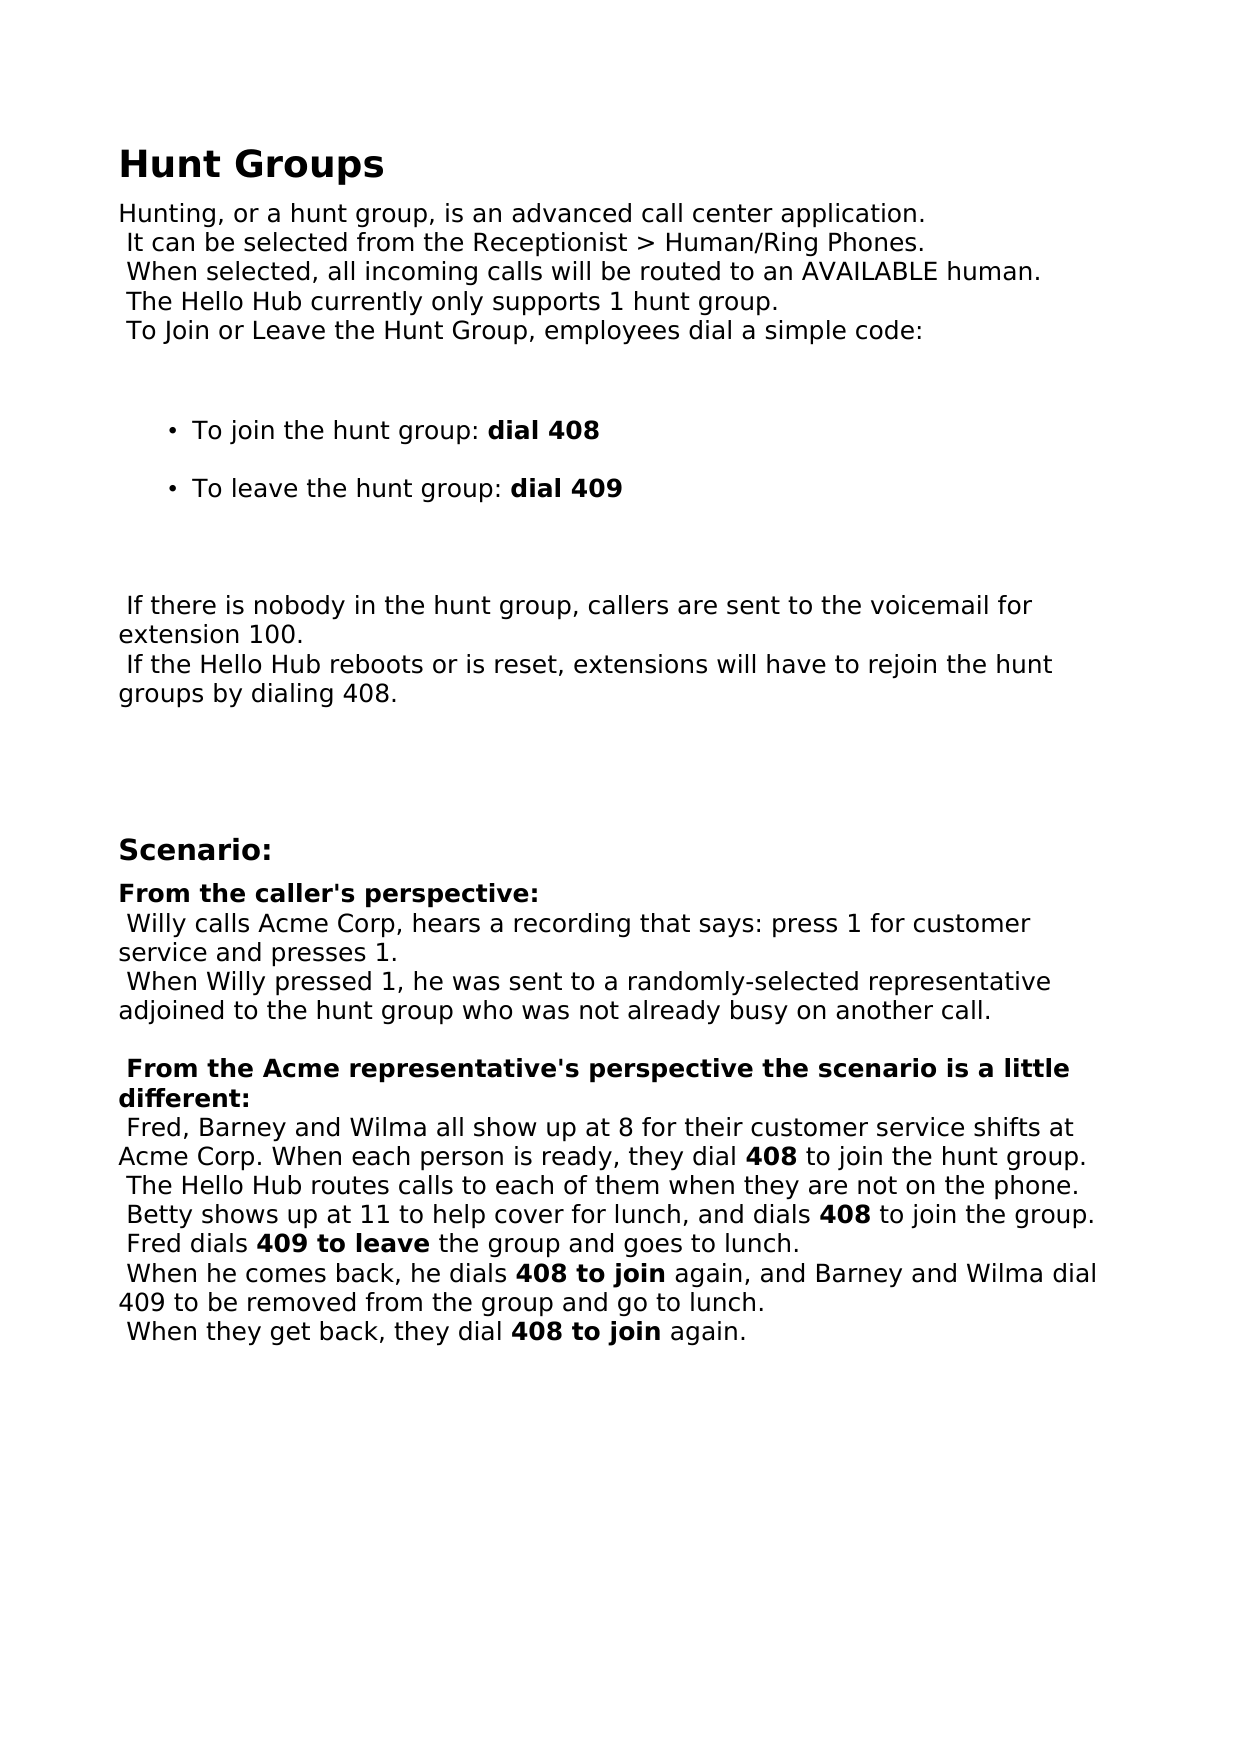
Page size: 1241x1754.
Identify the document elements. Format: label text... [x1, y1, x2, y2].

subtitle Hunt Groups [118, 143, 1122, 187]
list To join the hunt group: dial 408 [177, 416, 1122, 474]
list To leave the hunt group: dial 409 [177, 474, 1122, 533]
subtitle Scenario: [118, 833, 1122, 867]
text From the caller's perspective: Willy calls Acme Corp, hears a recording that says: press 1 for customer service and presses 1. When Willy pressed 1, he was sent to a randomly-selected representative adjoined to the hunt group who was not already busy on another call. From the Acme representative's perspective the scenario is a little different: Fred, Barney and Wilma all show up at 8 for their customer service shifts at Acme Corp. When each person is ready, they dial 408 to join the hunt group. The Hello Hub routes calls to each of them when they are not on the phone. Betty shows up at 11 to help cover for lunch, and dials 408 to join the group. Fred dials 409 to leave the group and goes to lunch. When he comes back, he dials 408 to join again, and Barney and Wilma dial 409 to be removed from the group and go to lunch. When they get back, they dial 408 to join again. [118, 880, 1122, 1346]
text Hunting, or a hunt group, is an advanced call center application. It can be selected from the Receptionist > Human/Ring Phones. When selected, all incoming calls will be routed to an AVAILABLE human. The Hello Hub currently only supports 1 hunt group. To Join or Leave the Hunt Group, employees dial a simple code: [118, 199, 1122, 374]
text If there is nobody in the hunt group, callers are sent to the voicemail for extension 100. If the Hello Hub reboots or is reset, extensions will have to rejoin the hunt groups by dialing 408. [118, 562, 1122, 796]
